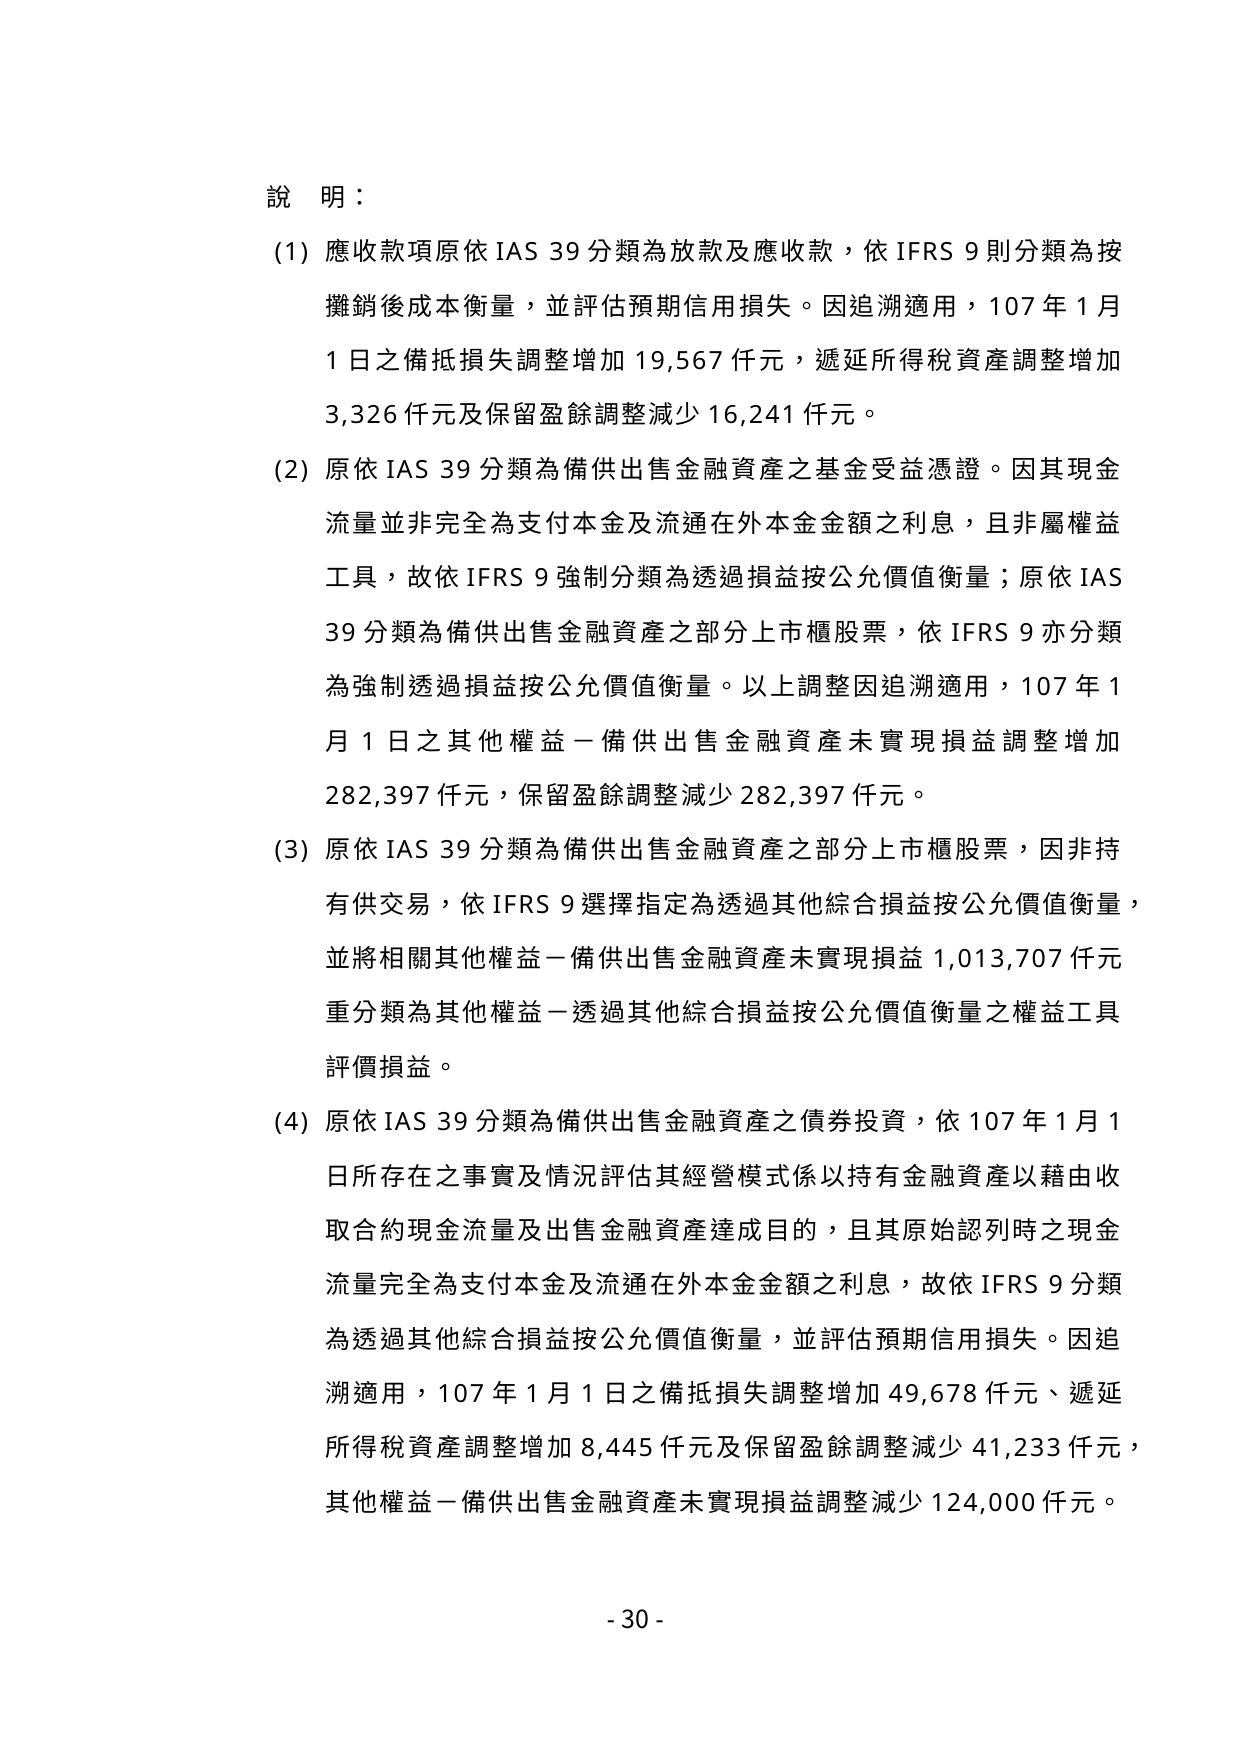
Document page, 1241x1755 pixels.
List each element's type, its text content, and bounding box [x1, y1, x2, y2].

text (1) 應收款項原依IAS 39分類為放款及應收款，依IFRS 9則分類為按攤銷後成本衡量，並評估預期信用損失。因追溯適用，107年1月1日之備抵損失調整增加19,567仟元，遞延所得稅資產調整增加3,326仟元及保留盈餘調整減少16,241仟元。 [266, 232, 1122, 431]
text (4) 原依IAS 39分類為備供出售金融資產之債券投資，依107年1月1日所存在之事實及情況評估其經營模式係以持有金融資產以藉由收取合約現金流量及出售金融資產達成目的，且其原始認列時之現金流量完全為支付本金及流通在外本金金額之利息，故依IFRS 9分類為透過其他綜合損益按公允價值衡量，並評估預期信用損失。因追溯適用，107年1月1日之備抵損失調整增加49,678仟元、遞延所得稅資產調整增加8,445仟元及保留盈餘調整減少41,233仟元，其他權益－備供出售金融資產未實現損益調整減少124,000仟元。其他權益－透過其他綜合損益按公允價值衡量之債務工具損益調整增加173,678仟元。 [266, 1102, 1122, 1518]
text 說 明： [266, 177, 1122, 213]
text (3) 原依IAS 39分類為備供出售金融資產之部分上市櫃股票，因非持有供交易，依IFRS 9選擇指定為透過其他綜合損益按公允價值衡量，並將相關其他權益－備供出售金融資產未實現損益1,013,707仟元重分類為其他權益－透過其他綜合損益按公允價值衡量之權益工具評價損益。 [266, 830, 1122, 1083]
text (2) 原依IAS 39分類為備供出售金融資產之基金受益憑證。因其現金流量並非完全為支付本金及流通在外本金金額之利息，且非屬權益工具，故依IFRS 9強制分類為透過損益按公允價值衡量；原依IAS 39分類為備供出售金融資產之部分上市櫃股票，依IFRS 9亦分類為強制透過損益按公允價值衡量。以上調整因追溯適用，107年1月1日之其他權益－備供出售金融資產未實現損益調整增加282,397仟元，保留盈餘調整減少282,397仟元。 [266, 449, 1122, 812]
